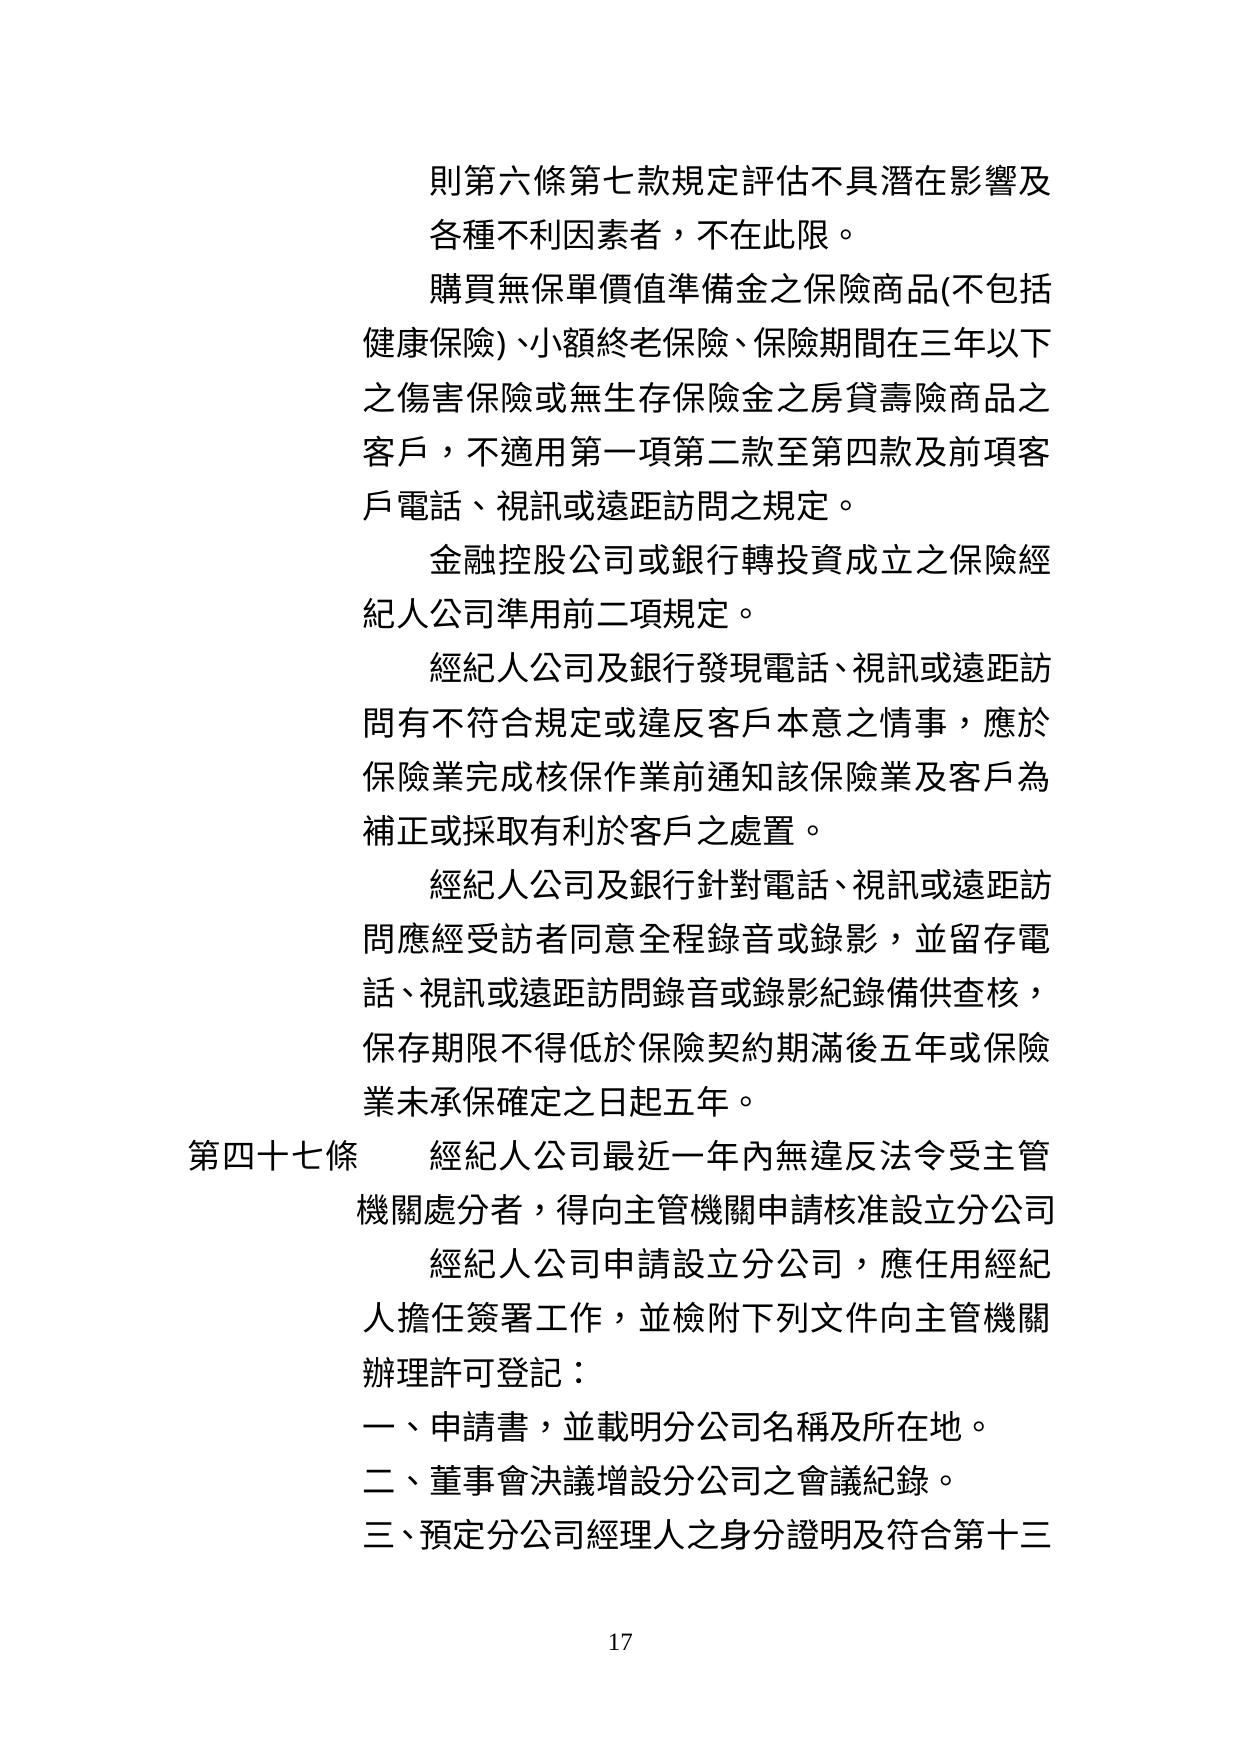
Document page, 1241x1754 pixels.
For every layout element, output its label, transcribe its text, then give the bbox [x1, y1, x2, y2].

text 第四十七條 經紀人公司最近一年內無違反法令受主管機關處分者，得向主管機關申請核准設立分公司。 [187, 1125, 1053, 1233]
text 經紀人公司申請設立分公司，應任用經紀人擔任簽署工作，並檢附下列文件向主管機關辦理許可登記： [362, 1233, 1053, 1396]
text 經紀人公司及銀行針對電話、視訊或遠距訪問應經受訪者同意全程錄音或錄影，並留存電話、視訊或遠距訪問錄音或錄影紀錄備供查核，保存期限不得低於保險契約期滿後五年或保險業未承保確定之日起五年。 [362, 854, 1053, 1125]
text 一、申請書，並載明分公司名稱及所在地。 [362, 1396, 1053, 1450]
text 二、董事會決議增設分公司之會議紀錄。 [362, 1450, 1053, 1504]
text 金融控股公司或銀行轉投資成立之保險經紀人公司準用前二項規定。 [362, 529, 1053, 637]
text 則第六條第七款規定評估不具潛在影響及各種不利因素者，不在此限。 [362, 150, 1053, 258]
text 購買無保單價值準備金之保險商品(不包括健康保險)、小額終老保險、保險期間在三年以下之傷害保險或無生存保險金之房貸壽險商品之客戶，不適用第一項第二款至第四款及前項客戶電話、視訊或遠距訪問之規定。 [362, 258, 1053, 529]
text 三、預定分公司經理人之身分證明及符合第十三 [362, 1504, 1053, 1558]
text 經紀人公司及銀行發現電話、視訊或遠距訪問有不符合規定或違反客戶本意之情事，應於保險業完成核保作業前通知該保險業及客戶為補正或採取有利於客戶之處置。 [362, 637, 1053, 854]
